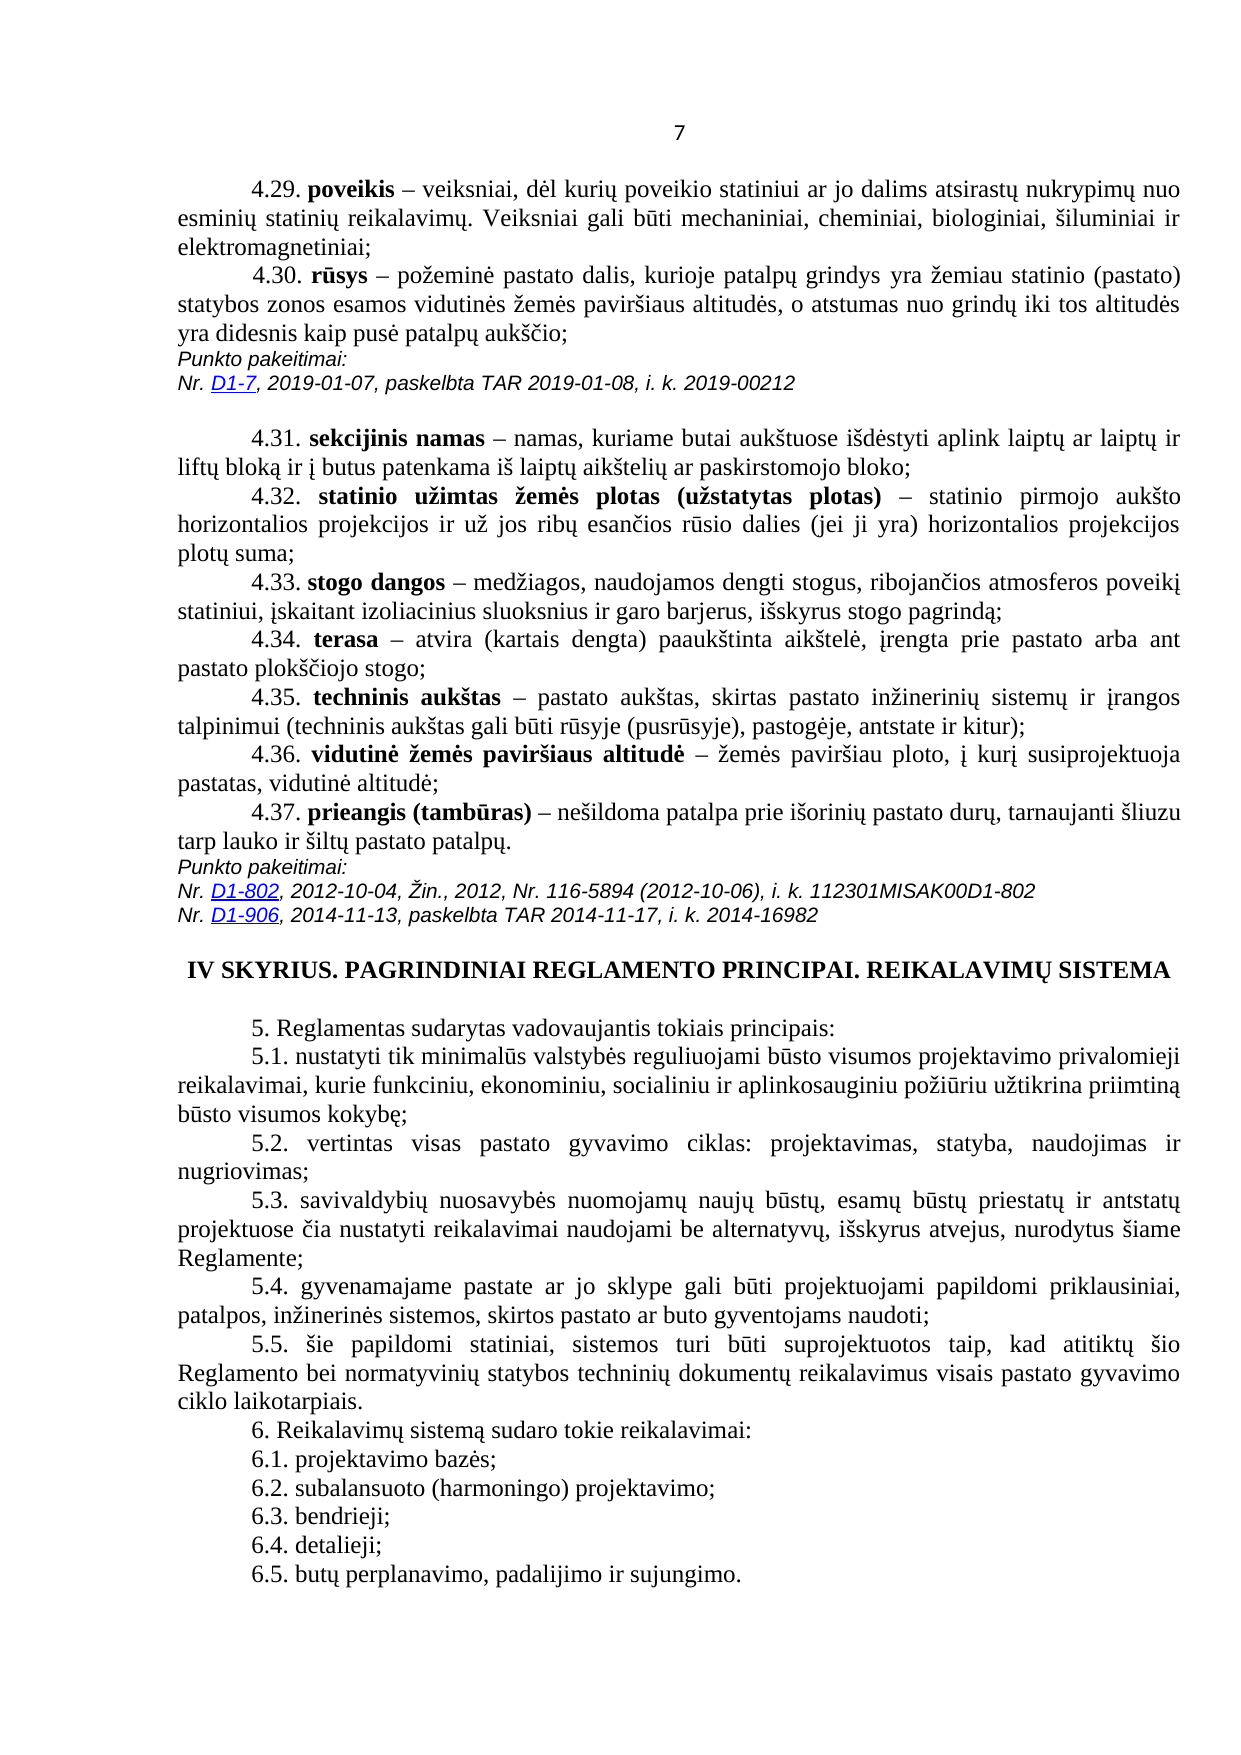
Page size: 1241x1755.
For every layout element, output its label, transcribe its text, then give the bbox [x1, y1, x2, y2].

text 6.5. butų perplanavimo, padalijimo ir sujungimo. [177, 1559, 1181, 1588]
text 4.30. rūsys – požeminė pastato dalis, kurioje patalpų grindys yra žemiau statinio (pastato) statybos zonos esamos vidutinės žemės paviršiaus altitudės, o atstumas nuo grindų iki tos altitudės yra didesnis kaip pusė patalpų aukščio; [177, 260, 1181, 347]
text Nr. D1-906, 2014-11-13, paskelbta TAR 2014-11-17, i. k. 2014-16982 [177, 902, 1181, 926]
text 5.1. nustatyti tik minimalūs valstybės reguliuojami būsto visumos projektavimo privalomieji reikalavimai, kurie funkciniu, ekonominiu, socialiniu ir aplinkosauginiu požiūriu užtikrina priimtiną būsto visumos kokybę; [177, 1041, 1181, 1128]
text Punkto pakeitimai: [177, 854, 1181, 878]
text IV SKYRIUS. PAGRINDINIAI REGLAMENTO PRINCIPAI. REIKALAVIMŲ SISTEMA [177, 955, 1181, 984]
text 4.32. statinio užimtas žemės plotas (užstatytas plotas) – statinio pirmojo aukšto horizontalios projekcijos ir už jos ribų esančios rūsio dalies (jei ji yra) horizontalios projekcijos plotų suma; [177, 481, 1181, 567]
text 6. Reikalavimų sistemą sudaro tokie reikalavimai: [177, 1415, 1181, 1444]
text 4.36. vidutinė žemės paviršiaus altitudė – žemės paviršiau ploto, į kurį susiprojektuoja pastatas, vidutinė altitudė; [177, 739, 1181, 797]
text 5.3. savivaldybių nuosavybės nuomojamų naujų būstų, esamų būstų priestatų ir antstatų projektuose čia nustatyti reikalavimai naudojami be alternatyvų, išskyrus atvejus, nurodytus šiame Reglamente; [177, 1185, 1181, 1271]
text 6.4. detalieji; [177, 1530, 1181, 1559]
text 5.5. šie papildomi statiniai, sistemos turi būti suprojektuotos taip, kad atitiktų šio Reglamento bei normatyvinių statybos techninių dokumentų reikalavimus visais pastato gyvavimo ciklo laikotarpiais. [177, 1329, 1181, 1415]
text 5.4. gyvenamajame pastate ar jo sklype gali būti projektuojami papildomi priklausiniai, patalpos, inžinerinės sistemos, skirtos pastato ar buto gyventojams naudoti; [177, 1271, 1181, 1329]
text 4.33. stogo dangos – medžiagos, naudojamos dengti stogus, ribojančios atmosferos poveikį statiniui, įskaitant izoliacinius sluoksnius ir garo barjerus, išskyrus stogo pagrindą; [177, 567, 1181, 624]
text Punkto pakeitimai: [177, 347, 1181, 371]
text 5. Reglamentas sudarytas vadovaujantis tokiais principais: [177, 1013, 1181, 1041]
text 4.37. prieangis (tambūras) – nešildoma patalpa prie išorinių pastato durų, tarnaujanti šliuzu tarp lauko ir šiltų pastato patalpų. [177, 797, 1181, 854]
text 4.35. techninis aukštas – pastato aukštas, skirtas pastato inžinerinių sistemų ir įrangos talpinimui (techninis aukštas gali būti rūsyje (pusrūsyje), pastogėje, antstate ir kitur); [177, 682, 1181, 739]
text Nr. D1-7, 2019-01-07, paskelbta TAR 2019-01-08, i. k. 2019-00212 [177, 371, 1181, 394]
text 6.2. subalansuoto (harmoningo) projektavimo; [177, 1473, 1181, 1501]
text 4.31. sekcijinis namas – namas, kuriame butai aukštuose išdėstyti aplink laiptų ar laiptų ir liftų bloką ir į butus patenkama iš laiptų aikštelių ar paskirstomojo bloko; [177, 423, 1181, 481]
text 4.34. terasa – atvira (kartais dengta) paaukštinta aikštelė, įrengta prie pastato arba ant pastato plokščiojo stogo; [177, 624, 1181, 682]
text 5.2. vertintas visas pastato gyvavimo ciklas: projektavimas, statyba, naudojimas ir nugriovimas; [177, 1128, 1181, 1185]
text 6.3. bendrieji; [177, 1501, 1181, 1530]
text Nr. D1-802, 2012-10-04, Žin., 2012, Nr. 116-5894 (2012-10-06), i. k. 112301MISAK00D1-802 [177, 878, 1181, 902]
text 6.1. projektavimo bazės; [177, 1444, 1181, 1473]
text 4.29. poveikis – veiksniai, dėl kurių poveikio statiniui ar jo dalims atsirastų nukrypimų nuo esminių statinių reikalavimų. Veiksniai gali būti mechaniniai, cheminiai, biologiniai, šiluminiai ir elektromagnetiniai; [177, 174, 1181, 260]
